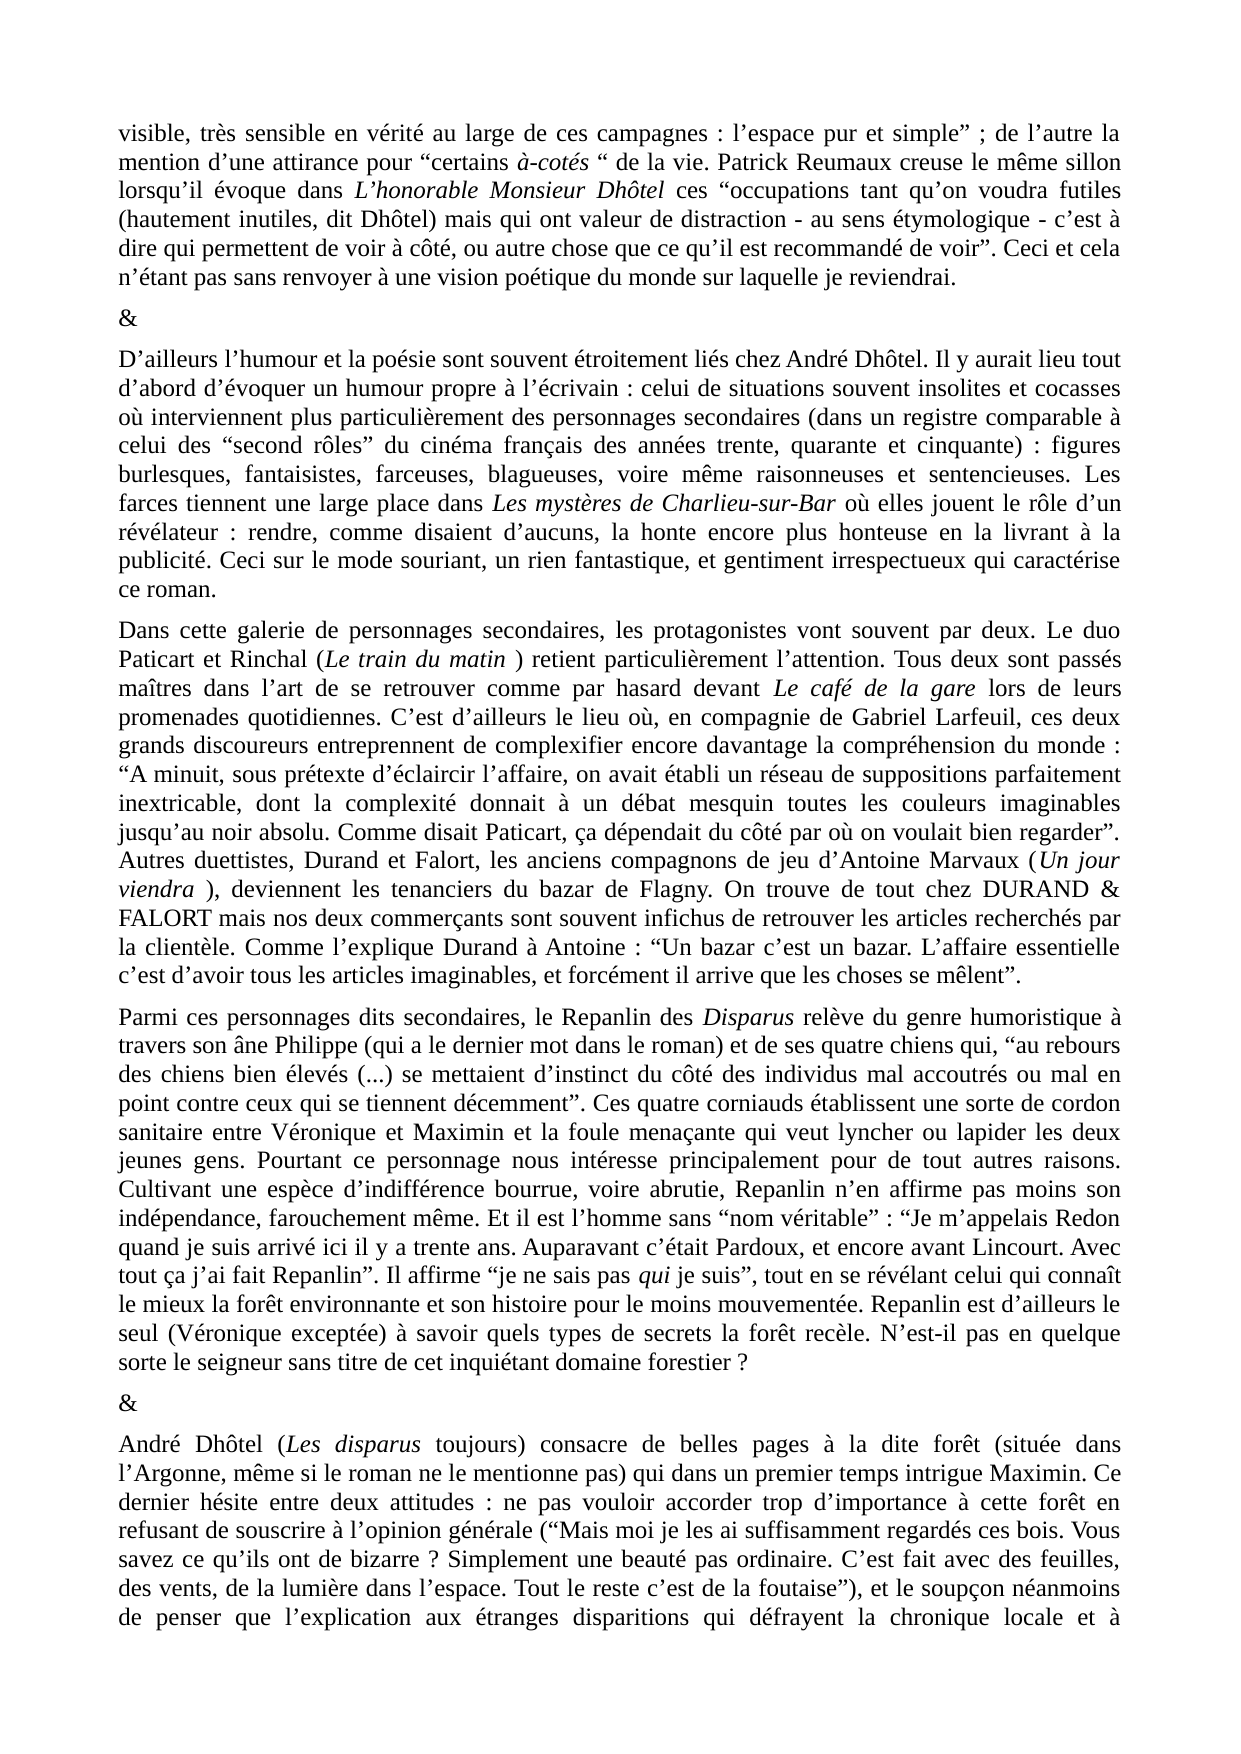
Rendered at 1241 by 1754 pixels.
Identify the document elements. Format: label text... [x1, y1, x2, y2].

text & [118, 303, 1122, 332]
text & [118, 1388, 1122, 1417]
text André Dhôtel (Les disparus toujours) consacre de belles pages à la dite forêt (située dans l’Argonne, même si le roman ne le mentionne pas) qui dans un premier temps intrigue Maximin. Ce dernier hésite entre deux attitudes : ne pas vouloir accorder trop d’importance à cette forêt en refusant de souscrire à l’opinion générale (“Mais moi je les ai suffisamment regardés ces bois. Vous savez ce qu’ils ont de bizarre ? Simplement une beauté pas ordinaire. C’est fait avec des feuilles, des vents, de la lumière dans l’espace. Tout le reste c’est de la foutaise”), et le soupçon néanmoins de penser que l’explication aux étranges disparitions qui défrayent la chronique locale et à [118, 1429, 1122, 1631]
text Parmi ces personnages dits secondaires, le Repanlin des Disparus relève du genre humoristique à travers son âne Philippe (qui a le dernier mot dans le roman) et de ses quatre chiens qui, “au rebours des chiens bien élevés (...) se mettaient d’instinct du côté des individus mal accoutrés ou mal en point contre ceux qui se tiennent décemment”. Ces quatre corniauds établissent une sorte de cordon sanitaire entre Véronique et Maximin et la foule menaçante qui veut lyncher ou lapider les deux jeunes gens. Pourtant ce personnage nous intéresse principalement pour de tout autres raisons. Cultivant une espèce d’indifférence bourrue, voire abrutie, Repanlin n’en affirme pas moins son indépendance, farouchement même. Et il est l’homme sans “nom véritable” : “Je m’appelais Redon quand je suis arrivé ici il y a trente ans. Auparavant c’était Pardoux, et encore avant Lincourt. Avec tout ça j’ai fait Repanlin”. Il affirme “je ne sais pas qui je suis”, tout en se révélant celui qui connaît le mieux la forêt environnante et son histoire pour le moins mouvementée. Repanlin est d’ailleurs le seul (Véronique exceptée) à savoir quels types de secrets la forêt recèle. N’est-il pas en quelque sorte le seigneur sans titre de cet inquiétant domaine forestier ? [118, 1002, 1122, 1376]
text Dans cette galerie de personnages secondaires, les protagonistes vont souvent par deux. Le duo Paticart et Rinchal (Le train du matin ) retient particulièrement l’attention. Tous deux sont passés maîtres dans l’art de se retrouver comme par hasard devant Le café de la gare lors de leurs promenades quotidiennes. C’est d’ailleurs le lieu où, en compagnie de Gabriel Larfeuil, ces deux grands discoureurs entreprennent de complexifier encore davantage la compréhension du monde : “A minuit, sous prétexte d’éclaircir l’affaire, on avait établi un réseau de suppositions parfaitement inextricable, dont la complexité donnait à un débat mesquin toutes les couleurs imaginables jusqu’au noir absolu. Comme disait Paticart, ça dépendait du côté par où on voulait bien regarder”. Autres duettistes, Durand et Falort, les anciens compagnons de jeu d’Antoine Marvaux (Un jour viendra ), deviennent les tenanciers du bazar de Flagny. On trouve de tout chez DURAND & FALORT mais nos deux commerçants sont souvent infichus de retrouver les articles recherchés par la clientèle. Comme l’explique Durand à Antoine : “Un bazar c’est un bazar. L’affaire essentielle c’est d’avoir tous les articles imaginables, et forcément il arrive que les choses se mêlent”. [118, 616, 1122, 989]
text D’ailleurs l’humour et la poésie sont souvent étroitement liés chez André Dhôtel. Il y aurait lieu tout d’abord d’évoquer un humour propre à l’écrivain : celui de situations souvent insolites et cocasses où interviennent plus particulièrement des personnages secondaires (dans un registre comparable à celui des “second rôles” du cinéma français des années trente, quarante et cinquante) : figures burlesques, fantaisistes, farceuses, blagueuses, voire même raisonneuses et sentencieuses. Les farces tiennent une large place dans Les mystères de Charlieu-sur-Bar où elles jouent le rôle d’un révélateur : rendre, comme disaient d’aucuns, la honte encore plus honteuse en la livrant à la publicité. Ceci sur le mode souriant, un rien fantastique, et gentiment irrespectueux qui caractérise ce roman. [118, 344, 1122, 603]
text visible, très sensible en vérité au large de ces campagnes : l’espace pur et simple” ; de l’autre la mention d’une attirance pour “certains à-cotés “ de la vie. Patrick Reumaux creuse le même sillon lorsqu’il évoque dans L’honorable Monsieur Dhôtel ces “occupations tant qu’on voudra futiles (hautement inutiles, dit Dhôtel) mais qui ont valeur de distraction - au sens étymologique - c’est à dire qui permettent de voir à côté, ou autre chose que ce qu’il est recommandé de voir”. Ceci et cela n’étant pas sans renvoyer à une vision poétique du monde sur laquelle je reviendrai. [118, 118, 1122, 291]
